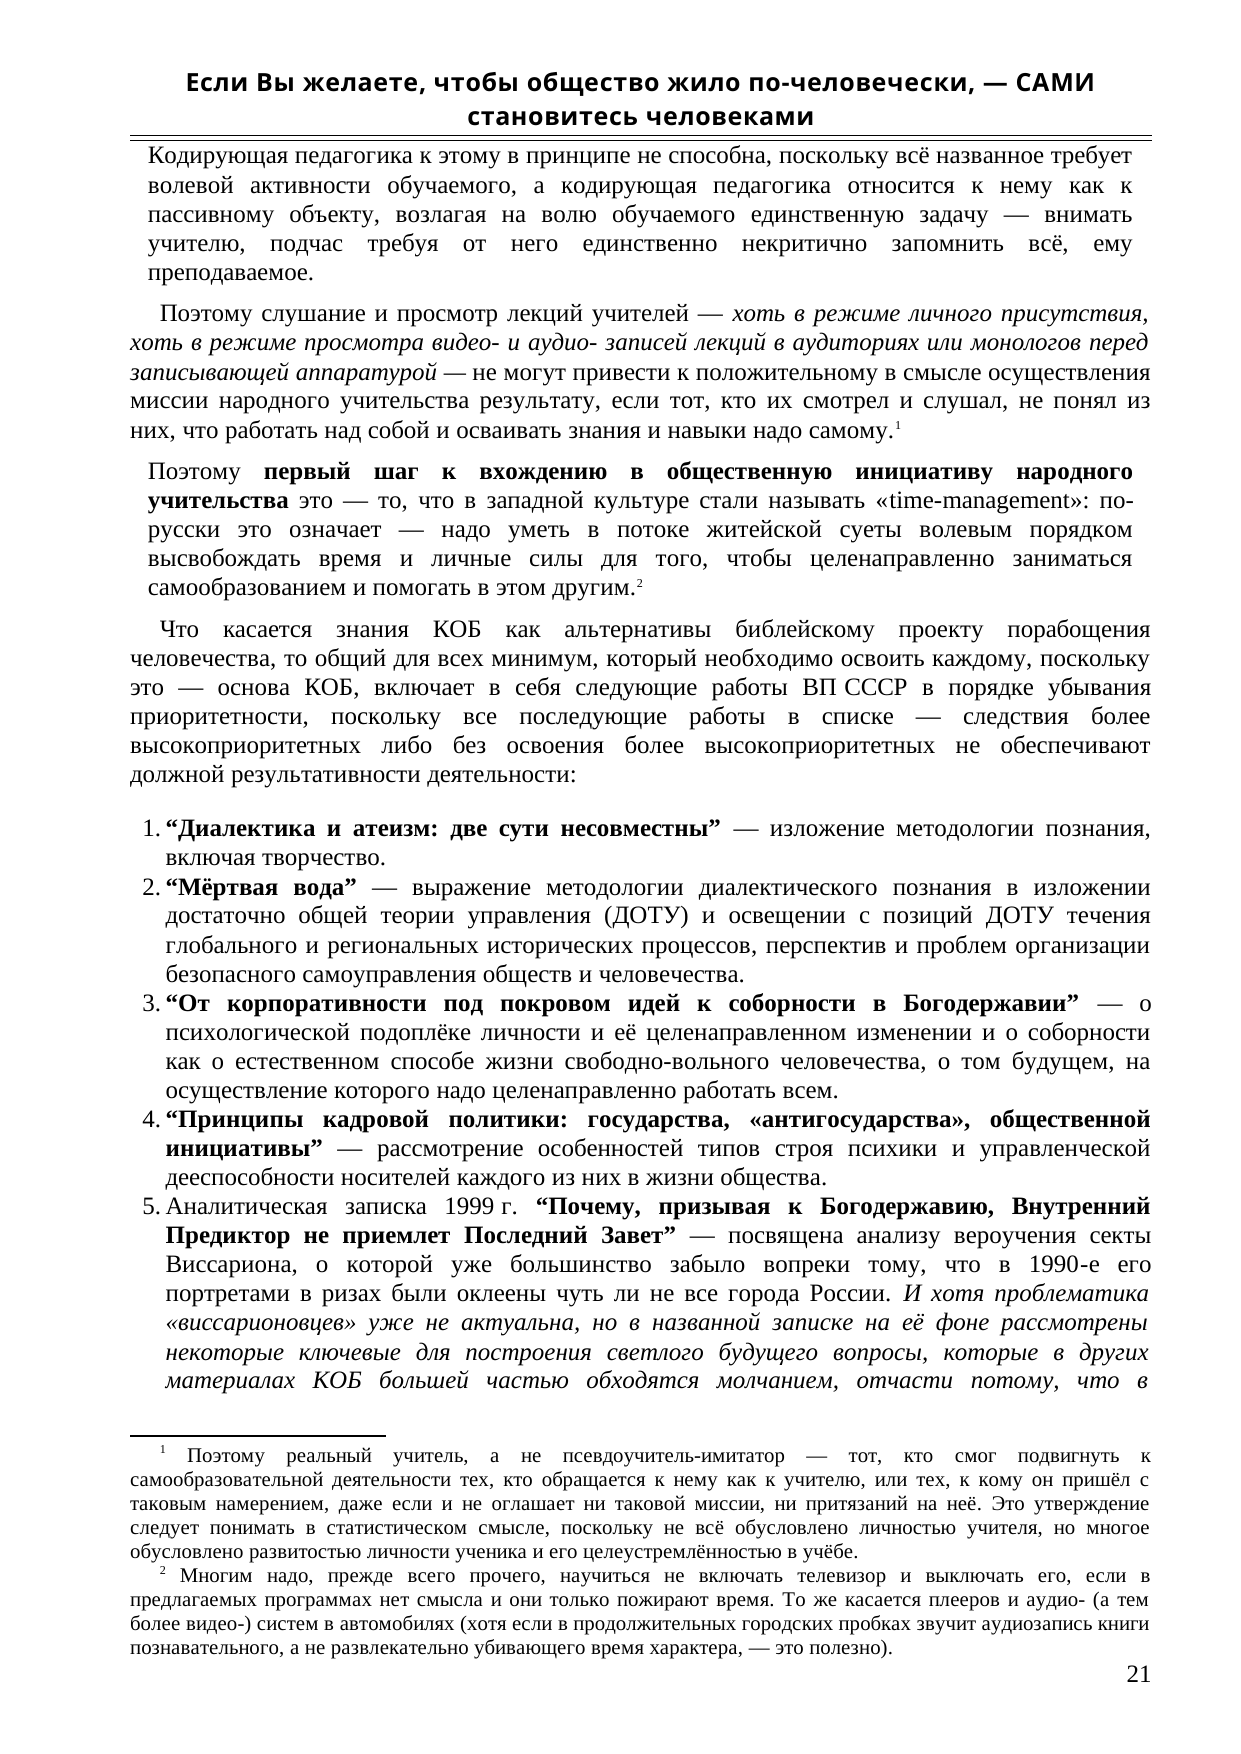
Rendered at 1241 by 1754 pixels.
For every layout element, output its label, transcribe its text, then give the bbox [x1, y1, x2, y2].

list Аналитическая записка 1999 г. “Почему, призывая к Богодержавию, Внутренний Предиктор не приемлет Последний Завет” — посвящена анализу вероучения секты Виссариона, о которой уже большинство забыло вопреки тому, что в 1990‑е его портретами в ризах были оклеены чуть ли не все города России. И хотя проблематика «виссарионовцев» уже не актуальна, но в названной записке на её фоне рассмотрены некоторые ключевые для построения светлого будущего вопросы, которые в других материалах КОБ большей частью обходятся молчанием, отчасти потому, что в [136, 1191, 1152, 1394]
text Поэтому реальный учитель, а не псевдоучитель-имитатор — тот, кто смог подвигнуть к самообразовательной деятельности тех, кто обращается к нему как к учителю, или тех, к кому он пришёл с таковым намерением, даже если и не оглашает ни таковой миссии, ни притязаний на неё. Это утверждение следует понимать в статистическом смысле, поскольку не всё обусловлено личностью учителя, но многое обусловлено развитостью личности ученика и его целеустремлённостью в учёбе. [130, 1442, 1152, 1563]
list “От корпоративности под покровом идей к соборности в Богодержавии” — о психологической подоплёке личности и её целенаправленном изменении и о соборности как о естественном способе жизни свободно-вольного человечества, о том будущем, на осуществление которого надо целенаправленно работать всем. [136, 988, 1152, 1104]
text Многим надо, прежде всего прочего, научиться не включать телевизор и выключать его, если в предлагаемых программах нет смысла и они только пожирают время. То же касается плееров и аудио- (а тем более видео-) систем в автомобилях (хотя если в продолжительных городских пробках звучит аудиозапись книги познавательного, а не развлекательно убивающего время характера, — это полезно). [130, 1563, 1152, 1659]
list “Мёртвая вода” — выражение методологии диалектического познания в изложении достаточно общей теории управления (ДОТУ) и освещении с позиций ДОТУ течения глобального и региональных исторических процессов, перспектив и проблем организации безопасного самоуправления обществ и человечества. [136, 871, 1152, 988]
text Поэтому первый шаг к вхождению в общественную инициативу народного учительства это — то, что в западной культуре стали называть «time-management»: по-русски это означает — надо уметь в потоке житейской суеты волевым порядком высвобождать время и личные силы для того, чтобы целенаправленно заниматься самообразованием и помогать в этом другим. [148, 456, 1134, 601]
list “Диалектика и атеизм: две сути несовместны” — изложение методологии познания, включая творчество. [136, 813, 1152, 871]
text Что касается знания КОБ как альтернативы библейскому проекту порабощения человечества, то общий для всех минимум, который необходимо освоить каждому, поскольку это — основа КОБ, включает в себя следующие работы ВП СССР в порядке убывания приоритетности, поскольку все последующие работы в списке — следствия более высокоприоритетных либо без освоения более высокоприоритетных не обеспечивают должной результативности деятельности: [130, 614, 1152, 788]
text Поэтому слушание и просмотр лекций учителей — хоть в режиме личного присутствия, хоть в режиме просмотра видео- и аудио- записей лекций в аудиториях или монологов перед записывающей аппаратурой — не могут привести к положительному в смысле осуществления миссии народного учительства результату, если тот, кто их смотрел и слушал, не понял из них, что работать над собой и осваивать знания и навыки надо самому. [130, 298, 1152, 443]
text Кодирующая педагогика к этому в принципе не способна, поскольку всё названное требует волевой активности обучаемого, а кодирующая педагогика относится к нему как к пассивному объекту, возлагая на волю обучаемого единственную задачу — внимать учителю, подчас требуя от него единственно некритично запомнить всё, ему преподаваемое. [148, 141, 1134, 286]
list “Принципы кадровой политики: государства, «антигосударства», общественной инициативы” — рассмотрение особенностей типов строя психики и управленческой дееспособности носителей каждого из них в жизни общества. [136, 1104, 1152, 1191]
